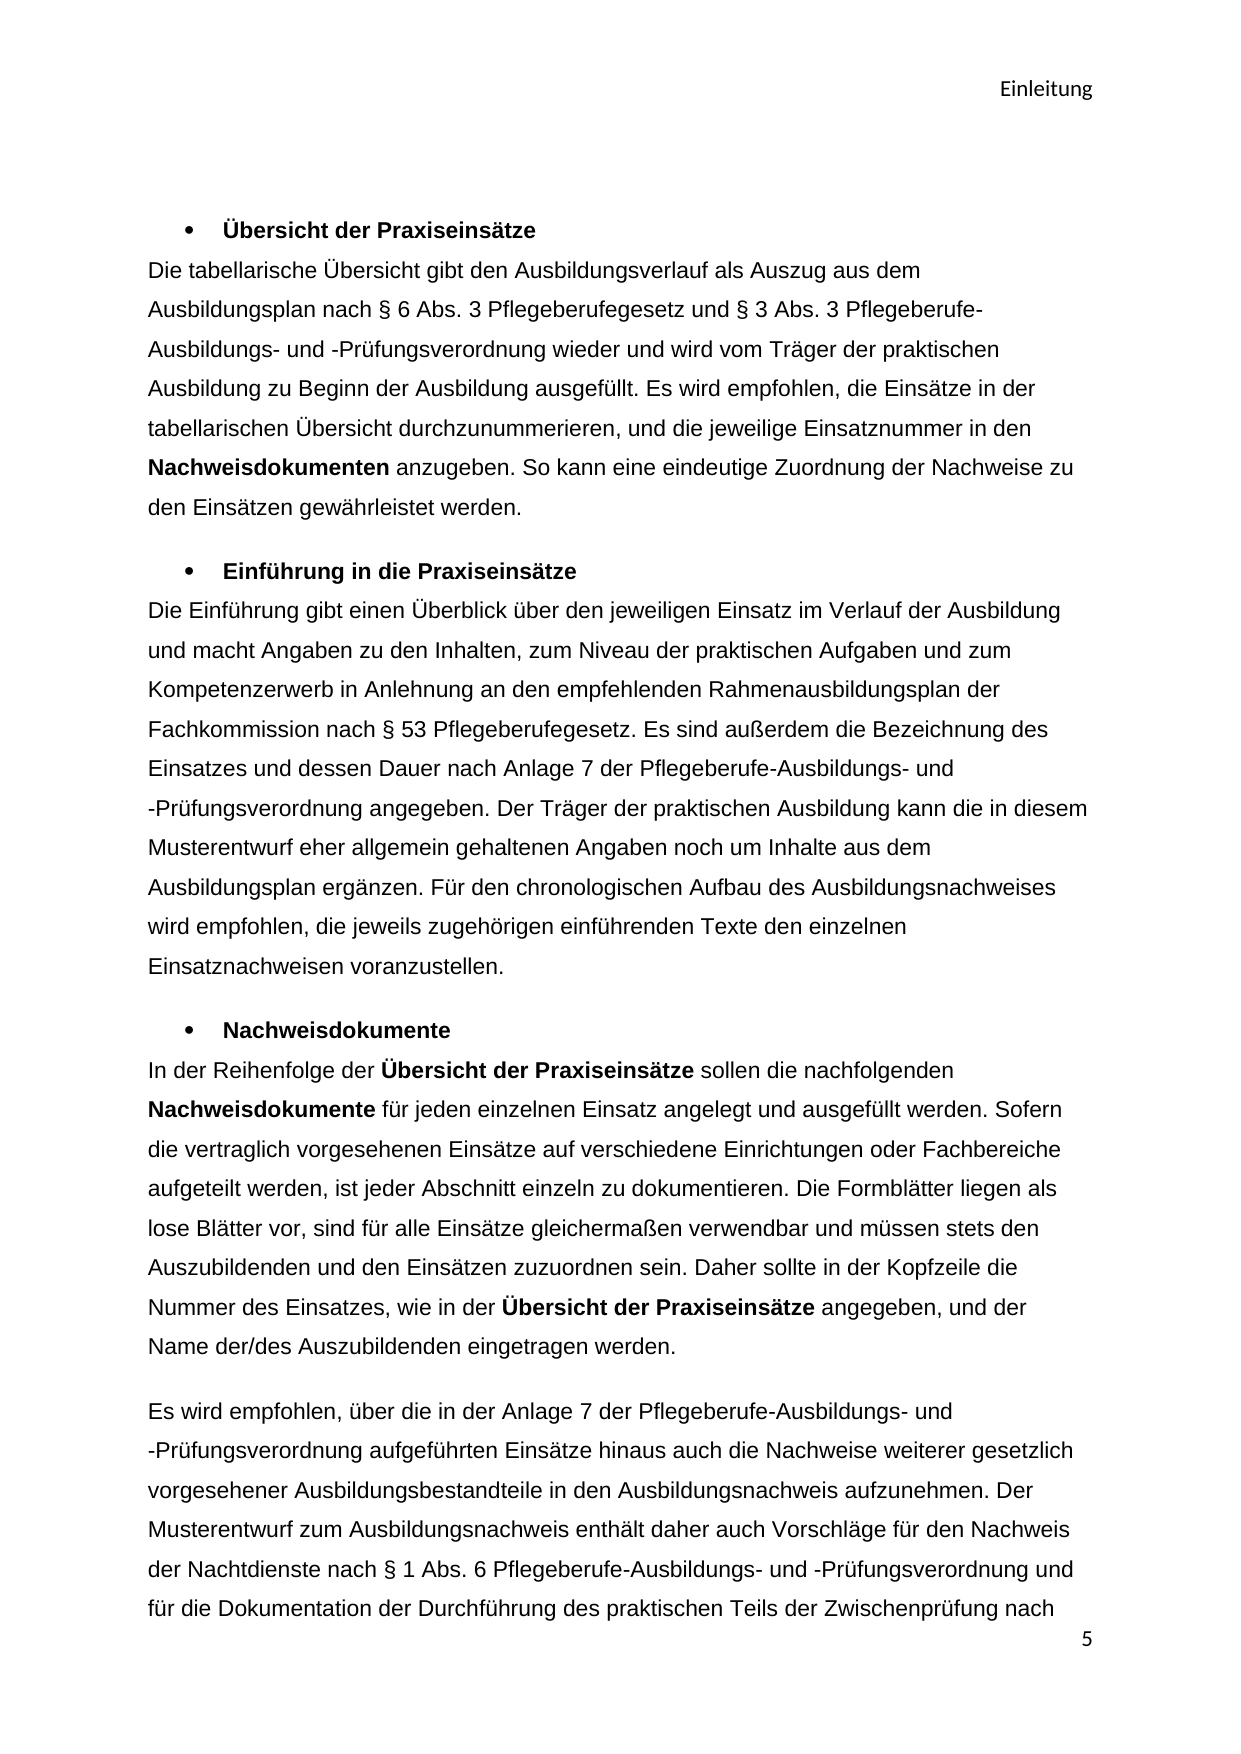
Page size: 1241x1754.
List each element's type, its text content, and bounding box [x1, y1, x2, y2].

text Es wird empfohlen, über die in der Anlage 7 der Pflegeberufe-Ausbildungs‑ und ‑Prüfungsverordnung aufgeführten Einsätze hinaus auch die Nachweise weiterer gesetzlich vorgesehener Ausbildungsbestandteile in den Ausbildungsnachweis aufzunehmen. Der Musterentwurf zum Ausbildungsnachweis enthält daher auch Vorschläge für den Nachweis der Nachtdienste nach § 1 Abs. 6 Pflegeberufe-Ausbildungs‑ und ‑Prüfungsverordnung und für die Dokumentation der Durchführung des praktischen Teils der Zwischenprüfung nach [148, 1398, 1093, 1621]
text Die Einführung gibt einen Überblick über den jeweiligen Einsatz im Verlauf der Ausbildung und macht Angaben zu den Inhalten, zum Niveau der praktischen Aufgaben und zum Kompetenzerwerb in Anlehnung an den empfehlenden Rahmenausbildungsplan der Fachkommission nach § 53 Pflegeberufegesetz. Es sind außerdem die Bezeichnung des Einsatzes und dessen Dauer nach Anlage 7 der Pflegeberufe-Ausbildungs‑ und ‑Prüfungsverordnung angegeben. Der Träger der praktischen Ausbildung kann die in diesem Musterentwurf eher allgemein gehaltenen Angaben noch um Inhalte aus dem Ausbildungsplan ergänzen. Für den chronologischen Aufbau des Ausbildungsnachweises wird empfohlen, die jeweils zugehörigen einführenden Texte den einzelnen Einsatznachweisen voranzustellen. [148, 597, 1093, 979]
list Einführung in die Praxiseinsätze [185, 558, 1093, 584]
text Die tabellarische Übersicht gibt den Ausbildungsverlauf als Auszug aus dem Ausbildungsplan nach § 6 Abs. 3 Pflegeberufegesetz und § 3 Abs. 3 Pflegeberufe-Ausbildungs‑ und ‑Prüfungsverordnung wieder und wird vom Träger der praktischen Ausbildung zu Beginn der Ausbildung ausgefüllt. Es wird empfohlen, die Einsätze in der tabellarischen Übersicht durchzunummerieren, und die jeweilige Einsatznummer in den Nachweisdokumenten anzugeben. So kann eine eindeutige Zuordnung der Nachweise zu den Einsätzen gewährleistet werden. [148, 257, 1093, 520]
text In der Reihenfolge der Übersicht der Praxiseinsätze sollen die nachfolgenden Nachweisdokumente für jeden einzelnen Einsatz angelegt und ausgefüllt werden. Sofern die vertraglich vorgesehenen Einsätze auf verschiedene Einrichtungen oder Fachbereiche aufgeteilt werden, ist jeder Abschnitt einzeln zu dokumentieren. Die Formblätter liegen als lose Blätter vor, sind für alle Einsätze gleichermaßen verwendbar und müssen stets den Auszubildenden und den Einsätzen zuzuordnen sein. Daher sollte in der Kopfzeile die Nummer des Einsatzes, wie in der Übersicht der Praxiseinsätze angegeben, und der Name der/des Auszubildenden eingetragen werden. [148, 1057, 1093, 1359]
list Nachweisdokumente [185, 1017, 1093, 1044]
list Übersicht der Praxiseinsätze [185, 217, 1093, 243]
